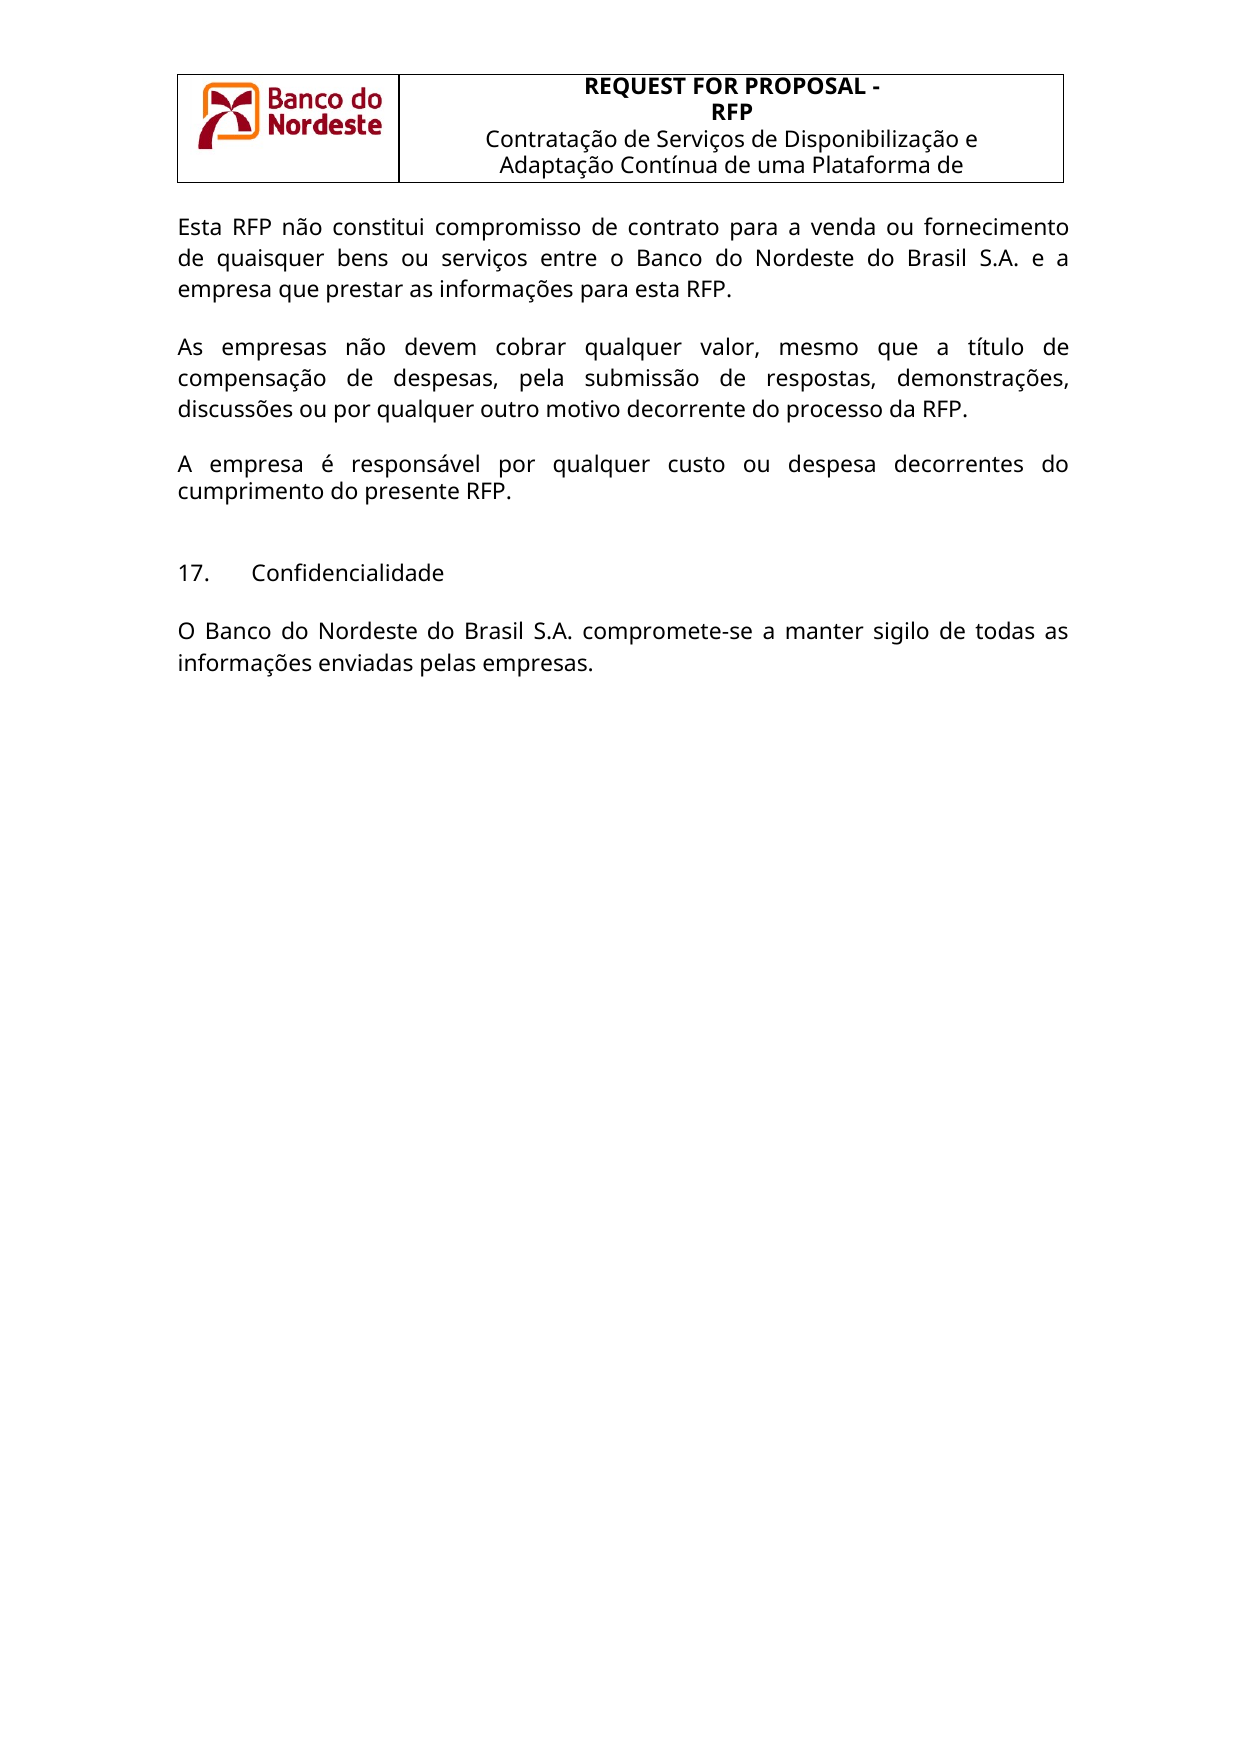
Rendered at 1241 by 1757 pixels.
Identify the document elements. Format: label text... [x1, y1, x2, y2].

text 17. Confidencialidade [177, 557, 449, 588]
picture [190, 75, 387, 155]
text A empresa é responsável por qualquer custo ou despesa decorrentes do cumprimento do presente RFP. [177, 451, 1069, 504]
text O Banco do Nordeste do Brasil S.A. compromete-se a manter sigilo de todas as informações enviadas pelas empresas. [177, 615, 1069, 678]
text As empresas não devem cobrar qualquer valor, mesmo que a título de compensação de despesas, pela submissão de respostas, demonstrações, discussões ou por qualquer outro motivo decorrente do processo da RFP. [177, 331, 1069, 424]
text Esta RFP não constitui compromisso de contrato para a venda ou fornecimento de quaisquer bens ou serviços entre o Banco do Nordeste do Brasil S.A. e a empresa que prestar as informações para esta RFP. [177, 210, 1070, 304]
